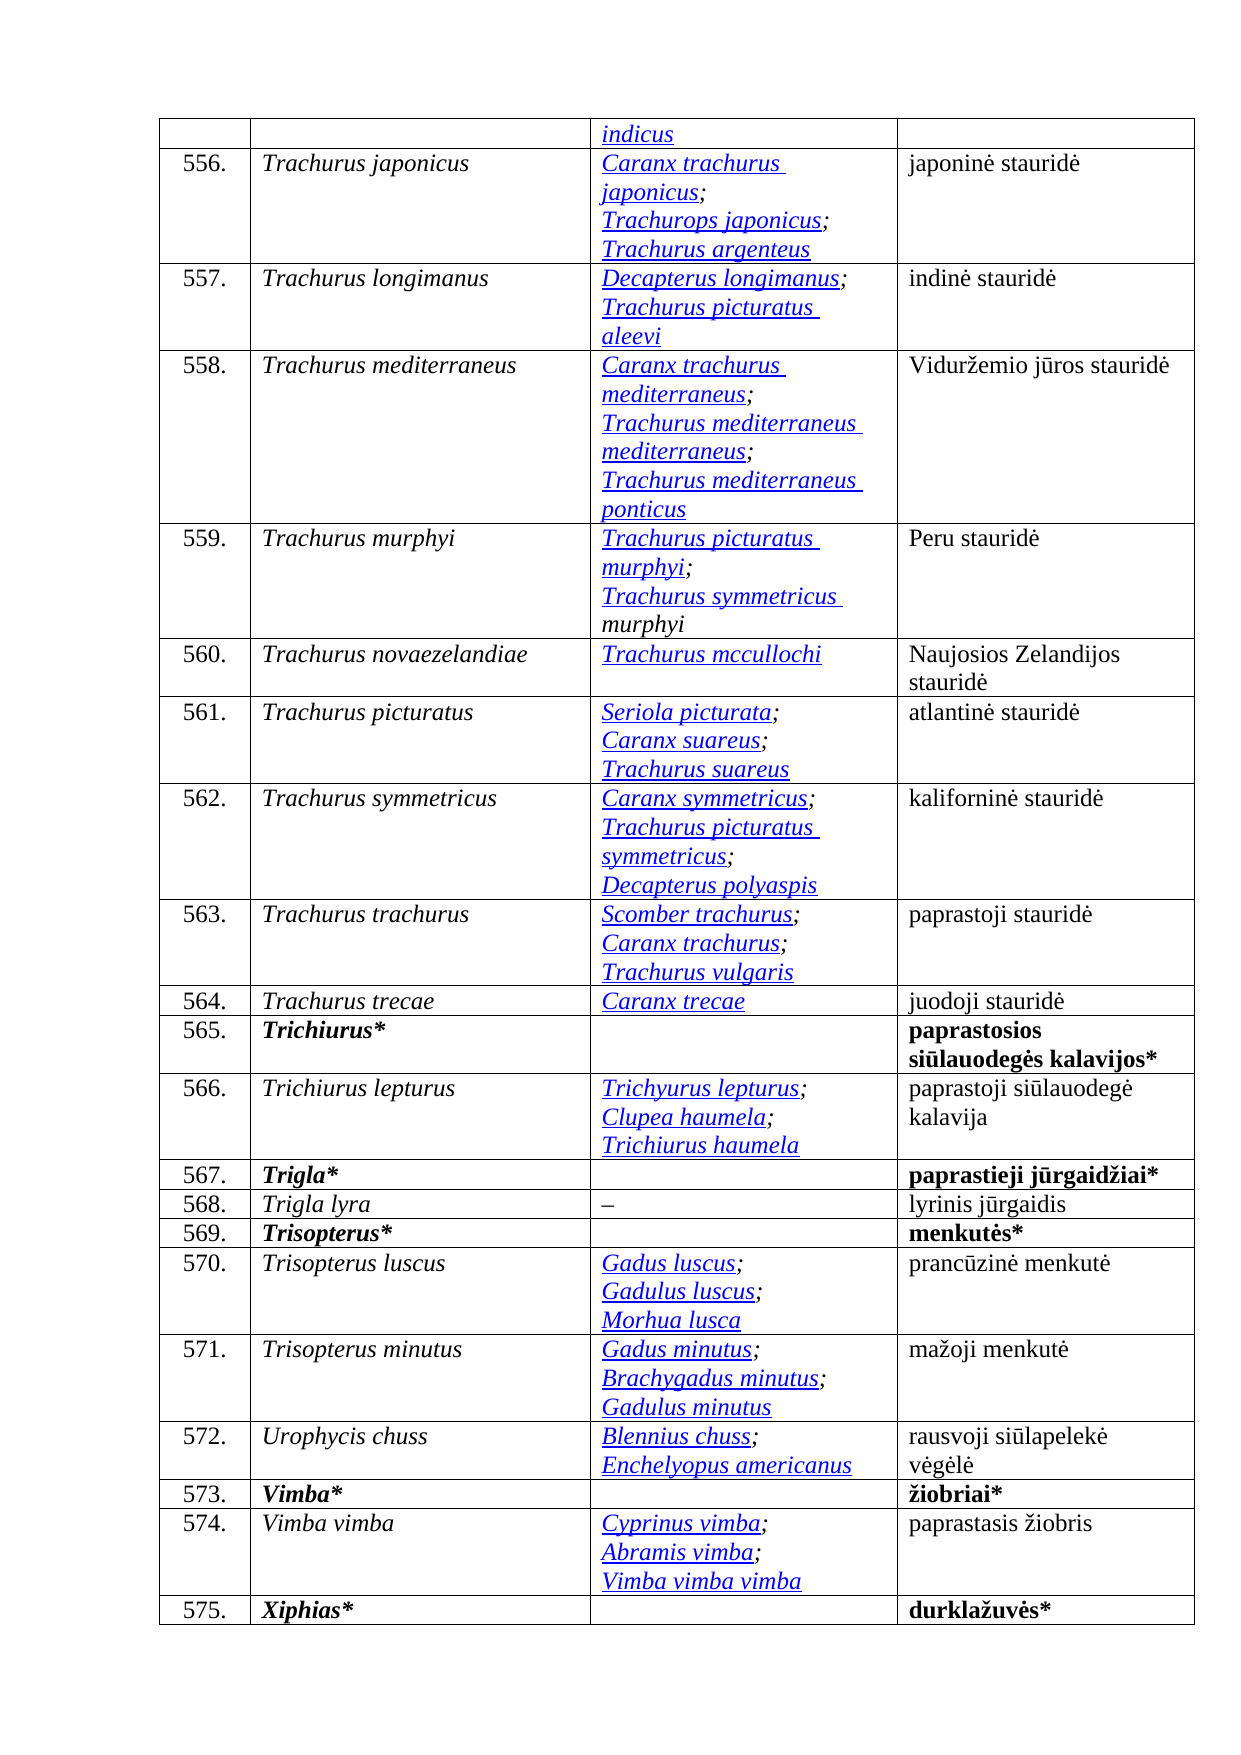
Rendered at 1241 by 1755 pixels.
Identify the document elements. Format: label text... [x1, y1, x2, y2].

table_cell Trachurus symmetricus [251, 784, 590, 898]
table_cell [591, 1480, 897, 1508]
table_cell Trisopterus minutus [251, 1335, 590, 1421]
table_cell Vimba* [251, 1480, 590, 1508]
table_cell menkutės* [898, 1219, 1194, 1247]
table_cell paprastieji jūrgaidžiai* [898, 1160, 1194, 1189]
table_cell japoninė stauridė [898, 149, 1194, 263]
table_cell Caranx trachurus mediterraneus; Trachurus mediterraneus mediterraneus; Trachurus mediterraneus ponticus [591, 351, 897, 523]
table_cell Decapterus longimanus; Trachurus picturatus aleevi [591, 264, 897, 350]
table_cell Trachurus novaezelandiae [251, 639, 590, 696]
table_cell 567. [160, 1160, 250, 1189]
table_cell Gadus minutus; Brachygadus minutus; Gadulus minutus [591, 1335, 897, 1421]
table_cell [591, 1016, 897, 1073]
table_cell 563. [160, 900, 250, 985]
table_cell Trichiurus* [251, 1016, 590, 1073]
table_cell Caranx trecae [591, 986, 897, 1014]
table_cell [898, 119, 1194, 147]
table_cell 570. [160, 1248, 250, 1334]
table_cell paprastoji stauridė [898, 900, 1194, 985]
table_cell 573. [160, 1480, 250, 1508]
table_cell Peru stauridė [898, 524, 1194, 638]
table_cell žiobriai* [898, 1480, 1194, 1508]
table_cell paprastasis žiobris [898, 1509, 1194, 1595]
table_cell Trachurus mccullochi [591, 639, 897, 696]
table_cell 562. [160, 784, 250, 898]
table_cell Trisopterus luscus [251, 1248, 590, 1334]
table_cell 561. [160, 697, 250, 783]
table_cell Scomber trachurus; Caranx trachurus; Trachurus vulgaris [591, 900, 897, 985]
table_cell [160, 119, 250, 147]
table_cell lyrinis jūrgaidis [898, 1190, 1194, 1218]
table_cell 565. [160, 1016, 250, 1073]
table_cell Naujosios Zelandijos stauridė [898, 639, 1194, 696]
table_cell Trachurus murphyi [251, 524, 590, 638]
table_cell 575. [160, 1596, 250, 1624]
table_cell juodoji stauridė [898, 986, 1194, 1014]
table_cell Trachurus longimanus [251, 264, 590, 350]
table_cell atlantinė stauridė [898, 697, 1194, 783]
table_cell Trichiurus lepturus [251, 1074, 590, 1159]
table_cell Trachurus trecae [251, 986, 590, 1014]
table_cell kaliforninė stauridė [898, 784, 1194, 898]
table_cell [591, 1160, 897, 1189]
table_cell [591, 1596, 897, 1624]
table_cell 572. [160, 1422, 250, 1479]
table_cell indinė stauridė [898, 264, 1194, 350]
table_cell 568. [160, 1190, 250, 1218]
table_cell [591, 1219, 897, 1247]
table_cell Viduržemio jūros stauridė [898, 351, 1194, 523]
table_cell 569. [160, 1219, 250, 1247]
table_cell 558. [160, 351, 250, 523]
table_cell paprastoji siūlauodegė kalavija [898, 1074, 1194, 1159]
table_cell Seriola picturata; Caranx suareus; Trachurus suareus [591, 697, 897, 783]
table_cell Trachurus picturatus [251, 697, 590, 783]
table_cell Trigla* [251, 1160, 590, 1189]
table_cell Trachurus picturatus murphyi; Trachurus symmetricus murphyi [591, 524, 897, 638]
table_cell Cyprinus vimba; Abramis vimba; Vimba vimba vimba [591, 1509, 897, 1595]
table_cell Urophycis chuss [251, 1422, 590, 1479]
table_cell Vimba vimba [251, 1509, 590, 1595]
table_cell Trachurus trachurus [251, 900, 590, 985]
table_cell Trigla lyra [251, 1190, 590, 1218]
table_cell – [591, 1190, 897, 1218]
table_cell 571. [160, 1335, 250, 1421]
table_cell 564. [160, 986, 250, 1014]
table_cell Trisopterus* [251, 1219, 590, 1247]
table_cell paprastosios siūlauodegės kalavijos* [898, 1016, 1194, 1073]
table_cell rausvoji siūlapelekė vėgėlė [898, 1422, 1194, 1479]
table_cell mažoji menkutė [898, 1335, 1194, 1421]
table_cell prancūzinė menkutė [898, 1248, 1194, 1334]
table_cell Trachurus mediterraneus [251, 351, 590, 523]
table_cell Caranx symmetricus; Trachurus picturatus symmetricus; Decapterus polyaspis [591, 784, 897, 898]
table_cell Gadus luscus; Gadulus luscus; Morhua lusca [591, 1248, 897, 1334]
table_cell 566. [160, 1074, 250, 1159]
table_cell Xiphias* [251, 1596, 590, 1624]
table_cell durklažuvės* [898, 1596, 1194, 1624]
table_cell Blennius chuss; Enchelyopus americanus [591, 1422, 897, 1479]
table_cell 560. [160, 639, 250, 696]
table_cell indicus [591, 119, 897, 147]
table_cell 559. [160, 524, 250, 638]
table_cell Trachurus japonicus [251, 149, 590, 263]
table_cell Trichyurus lepturus; Clupea haumela; Trichiurus haumela [591, 1074, 897, 1159]
table_cell 557. [160, 264, 250, 350]
table_cell 556. [160, 149, 250, 263]
table_cell 574. [160, 1509, 250, 1595]
table_cell [251, 119, 590, 147]
table_cell Caranx trachurus japonicus; Trachurops japonicus; Trachurus argenteus [591, 149, 897, 263]
